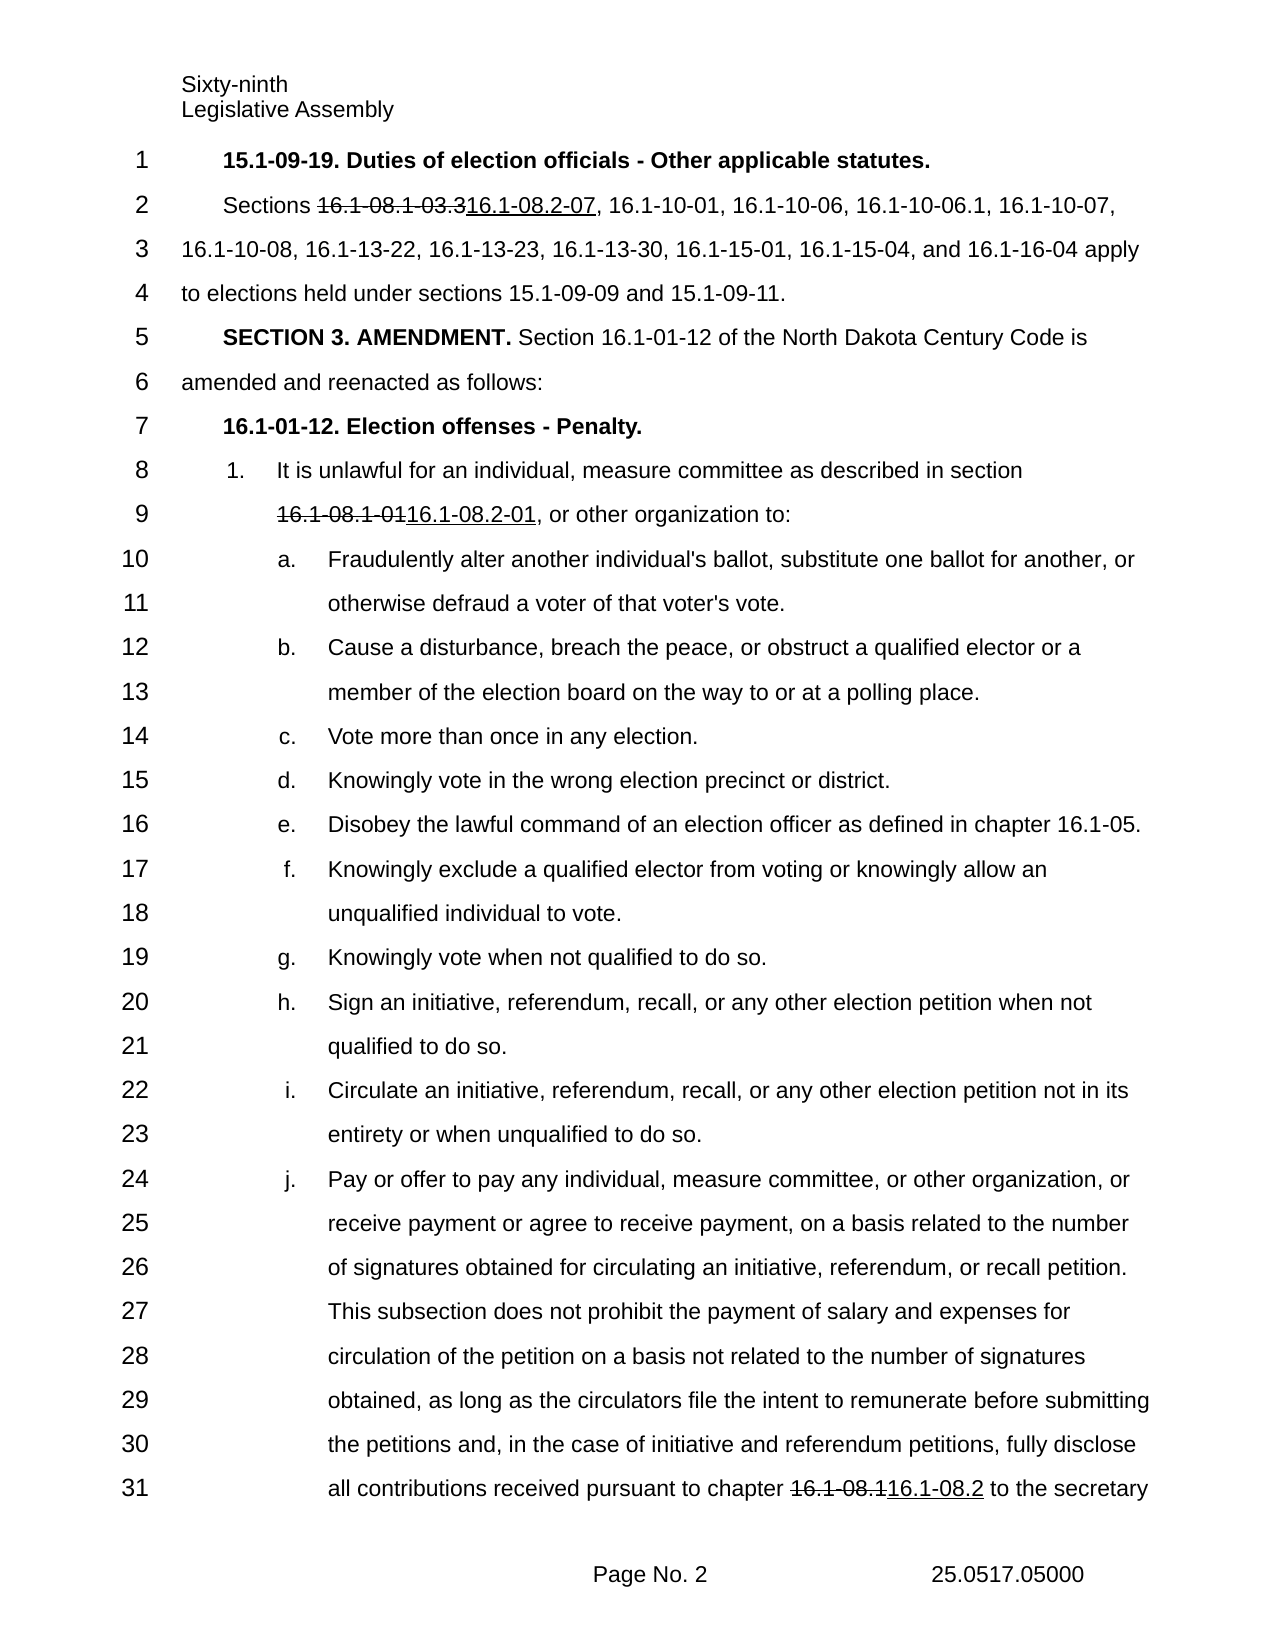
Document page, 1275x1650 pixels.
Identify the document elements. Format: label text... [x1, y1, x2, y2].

text Sections 16.1‑08.1‑03.316.1‑08.2‑07, 16.1‑10‑01, 16.1‑10‑06, 16.1‑10‑06.1, 16.1‑10‑07, 16.1‑10‑08, 16.1‑13‑22, 16.1‑13‑23, 16.1‑13‑30, 16.1‑15‑01, 16.1‑15‑04, and 16.1‑16‑04 apply to elections held under sections 15.1‑09‑09 and 15.1‑09‑11. [181, 178, 1154, 310]
text g. Knowingly vote when not qualified to do so. [181, 930, 1154, 974]
text f. Knowingly exclude a qualified elector from voting or knowingly allow an unqualified individual to vote. [181, 842, 1154, 930]
subtitle 16.1‑01‑12. Election offenses ‑ Penalty. [181, 399, 1154, 443]
text j. Pay or offer to pay any individual, measure committee, or other organization, or receive payment or agree to receive payment, on a basis related to the number of signatures obtained for circulating an initiative, referendum, or recall petition. This subsection does not prohibit the payment of salary and expenses for circulation of the petition on a basis not related to the number of signatures obtained, as long as the circulators file the intent to remunerate before submitting the petitions and, in the case of initiative and referendum petitions, fully disclose all contributions received pursuant to chapter 16.1‑08.116.1‑08.2 to the secretary [181, 1152, 1154, 1506]
text SECTION 3. AMENDMENT. Section 16.1‑01‑12 of the North Dakota Century Code is amended and reenacted as follows: [181, 310, 1154, 399]
text i. Circulate an initiative, referendum, recall, or any other election petition not in its entirety or when unqualified to do so. [181, 1063, 1154, 1152]
subtitle 15.1‑09‑19. Duties of election officials ‑ Other applicable statutes. [181, 133, 1154, 178]
text b. Cause a disturbance, breach the peace, or obstruct a qualified elector or a member of the election board on the way to or at a polling place. [181, 620, 1154, 709]
text d. Knowingly vote in the wrong election precinct or district. [181, 753, 1154, 797]
text 1. It is unlawful for an individual, measure committee as described in section 16.1‑08.1‑0116.1‑08.2‑01, or other organization to: [181, 443, 1154, 532]
text e. Disobey the lawful command of an election officer as defined in chapter 16.1‑05. [181, 797, 1154, 842]
text c. Vote more than once in any election. [181, 709, 1154, 753]
text h. Sign an initiative, referendum, recall, or any other election petition when not qualified to do so. [181, 974, 1154, 1063]
text a. Fraudulently alter another individual's ballot, substitute one ballot for another, or otherwise defraud a voter of that voter's vote. [181, 532, 1154, 620]
